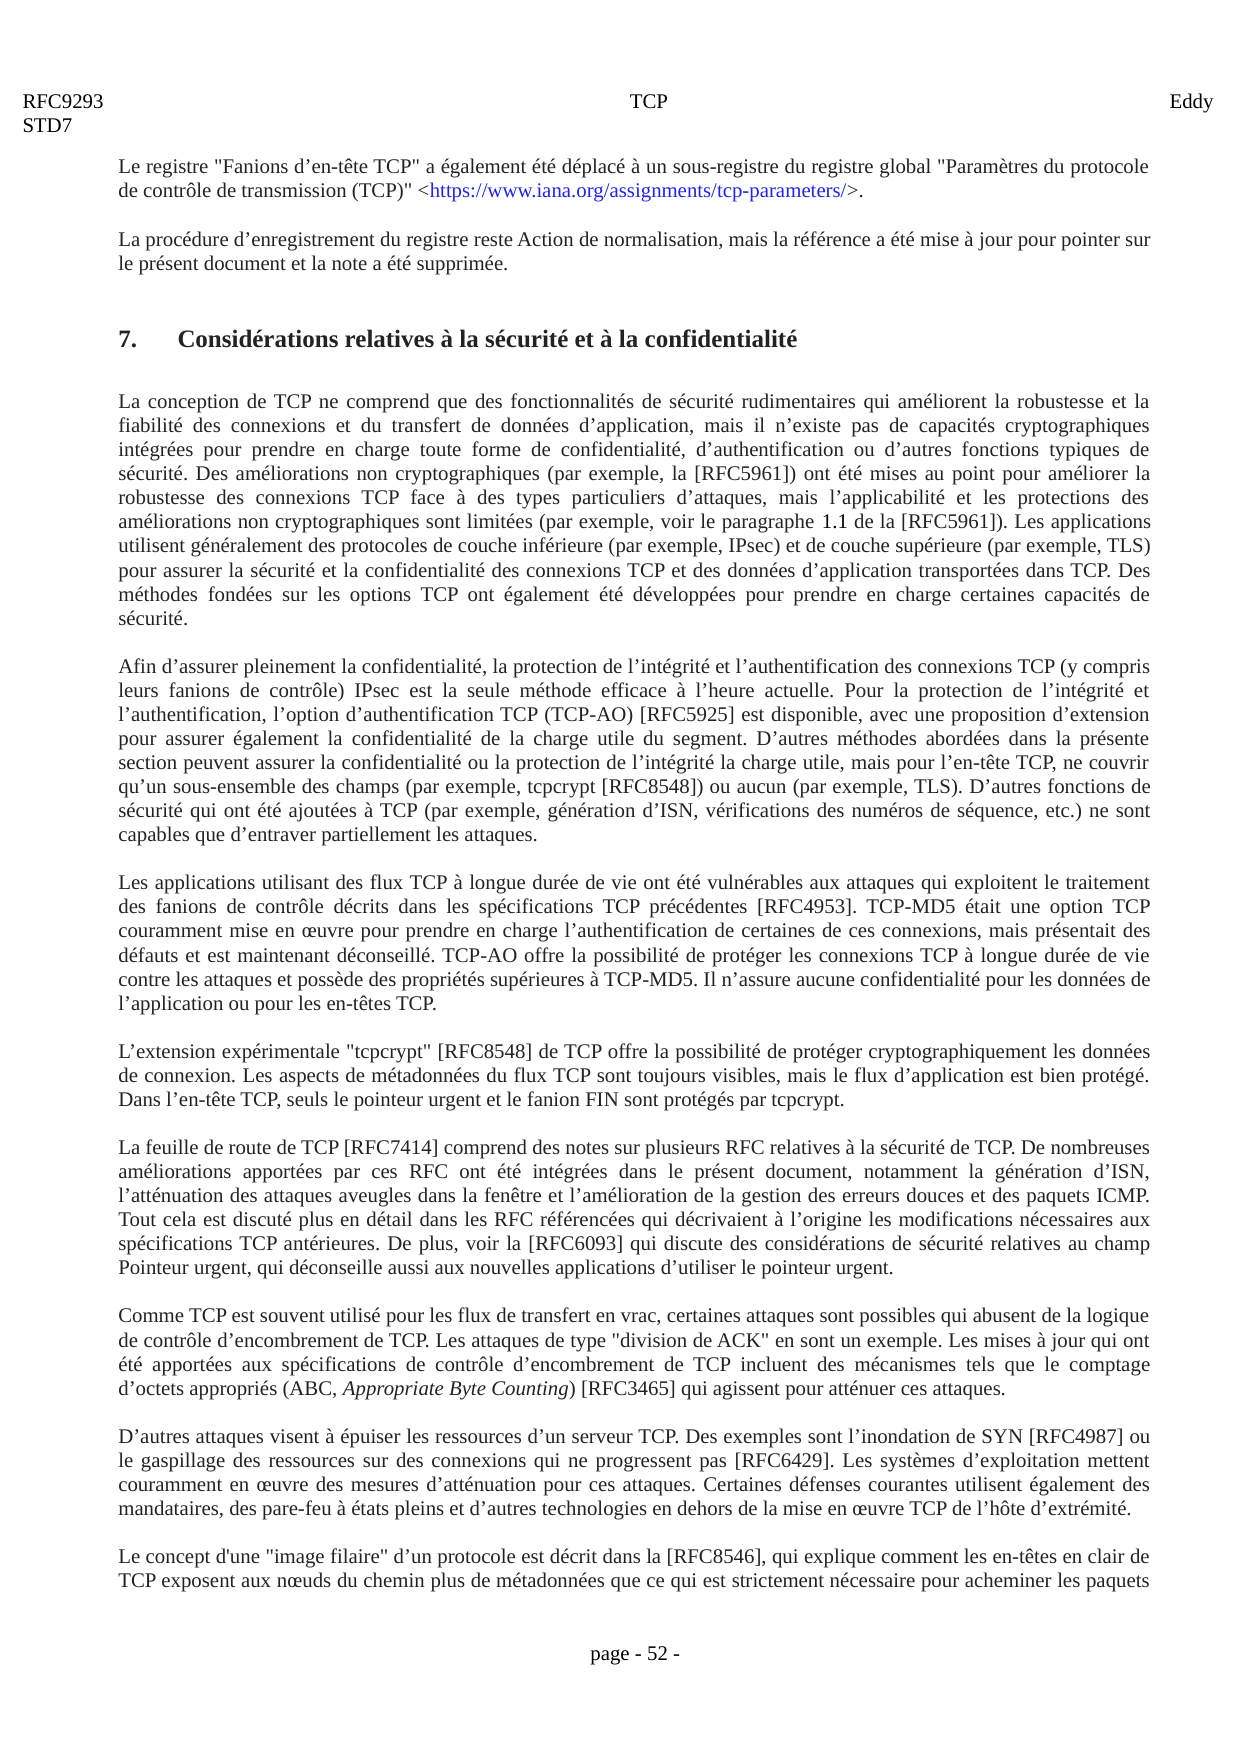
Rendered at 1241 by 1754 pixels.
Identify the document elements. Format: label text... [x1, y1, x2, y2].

text Comme TCP est souvent utilisé pour les flux de transfert en vrac, certaines attaques sont possibles qui abusent de la logique de contrôle d’encombrement de TCP. Les attaques de type "division de ACK" en sont un exemple. Les mises à jour qui ont été apportées aux spécifications de contrôle d’encombrement de TCP incluent des mécanismes tels que le comptage d’octets appropriés (ABC, Appropriate Byte Counting) [RFC3465] qui agissent pour atténuer ces attaques. [118, 1303, 1152, 1400]
subtitle 7. Considérations relatives à la sécurité et à la confidentialité [118, 324, 1152, 352]
text Le concept d'une "image filaire" d’un protocole est décrit dans la [RFC8546], qui explique comment les en-têtes en clair de TCP exposent aux nœuds du chemin plus de métadonnées que ce qui est strictement nécessaire pour acheminer les paquets [118, 1544, 1152, 1592]
text La procédure d’enregistrement du registre reste Action de normalisation, mais la référence a été mise à jour pour pointer sur le présent document et la note a été supprimée. [118, 227, 1152, 275]
text L’extension expérimentale "tcpcrypt" [RFC8548] de TCP offre la possibilité de protéger cryptographiquement les données de connexion. Les aspects de métadonnées du flux TCP sont toujours visibles, mais le flux d’application est bien protégé. Dans l’en-tête TCP, seuls le pointeur urgent et le fanion FIN sont protégés par tcpcrypt. [118, 1039, 1152, 1111]
text Les applications utilisant des flux TCP à longue durée de vie ont été vulnérables aux attaques qui exploitent le traitement des fanions de contrôle décrits dans les spécifications TCP précédentes [RFC4953]. TCP-MD5 était une option TCP couramment mise en œuvre pour prendre en charge l’authentification de certaines de ces connexions, mais présentait des défauts et est maintenant déconseillé. TCP-AO offre la possibilité de protéger les connexions TCP à longue durée de vie contre les attaques et possède des propriétés supérieures à TCP-MD5. Il n’assure aucune confidentialité pour les données de l’application ou pour les en-têtes TCP. [118, 870, 1152, 1015]
text Afin d’assurer pleinement la confidentialité, la protection de l’intégrité et l’authentification des connexions TCP (y compris leurs fanions de contrôle) IPsec est la seule méthode efficace à l’heure actuelle. Pour la protection de l’intégrité et l’authentification, l’option d’authentification TCP (TCP-AO) [RFC5925] est disponible, avec une proposition d’extension pour assurer également la confidentialité de la charge utile du segment. D’autres méthodes abordées dans la présente section peuvent assurer la confidentialité ou la protection de l’intégrité la charge utile, mais pour l’en-tête TCP, ne couvrir qu’un sous-ensemble des champs (par exemple, tcpcrypt [RFC8548]) ou aucun (par exemple, TLS). D’autres fonctions de sécurité qui ont été ajoutées à TCP (par exemple, génération d’ISN, vérifications des numéros de séquence, etc.) ne sont capables que d’entraver partiellement les attaques. [118, 654, 1152, 846]
text D’autres attaques visent à épuiser les ressources d’un serveur TCP. Des exemples sont l’inondation de SYN [RFC4987] ou le gaspillage des ressources sur des connexions qui ne progressent pas [RFC6429]. Les systèmes d’exploitation mettent couramment en œuvre des mesures d’atténuation pour ces attaques. Certaines défenses courantes utilisent également des mandataires, des pare-feu à états pleins et d’autres technologies en dehors de la mise en œuvre TCP de l’hôte d’extrémité. [118, 1424, 1152, 1520]
text Le registre "Fanions d’en-tête TCP" a également été déplacé à un sous-registre du registre global "Paramètres du protocole de contrôle de transmission (TCP)" <https://www.iana.org/assignments/tcp-parameters/>. [118, 154, 1152, 202]
text La conception de TCP ne comprend que des fonctionnalités de sécurité rudimentaires qui améliorent la robustesse et la fiabilité des connexions et du transfert de données d’application, mais il n’existe pas de capacités cryptographiques intégrées pour prendre en charge toute forme de confidentialité, d’authentification ou d’autres fonctions typiques de sécurité. Des améliorations non cryptographiques (par exemple, la [RFC5961]) ont été mises au point pour améliorer la robustesse des connexions TCP face à des types particuliers d’attaques, mais l’applicabilité et les protections des améliorations non cryptographiques sont limitées (par exemple, voir le paragraphe 1.1 de la [RFC5961]). Les applications utilisent généralement des protocoles de couche inférieure (par exemple, IPsec) et de couche supérieure (par exemple, TLS) pour assurer la sécurité et la confidentialité des connexions TCP et des données d’application transportées dans TCP. Des méthodes fondées sur les options TCP ont également été développées pour prendre en charge certaines capacités de sécurité. [118, 389, 1152, 630]
text La feuille de route de TCP [RFC7414] comprend des notes sur plusieurs RFC relatives à la sécurité de TCP. De nombreuses améliorations apportées par ces RFC ont été intégrées dans le présent document, notamment la génération d’ISN, l’atténuation des attaques aveugles dans la fenêtre et l’amélioration de la gestion des erreurs douces et des paquets ICMP. Tout cela est discuté plus en détail dans les RFC référencées qui décrivaient à l’origine les modifications nécessaires aux spécifications TCP antérieures. De plus, voir la [RFC6093] qui discute des considérations de sécurité relatives au champ Pointeur urgent, qui déconseille aussi aux nouvelles applications d’utiliser le pointeur urgent. [118, 1135, 1152, 1279]
